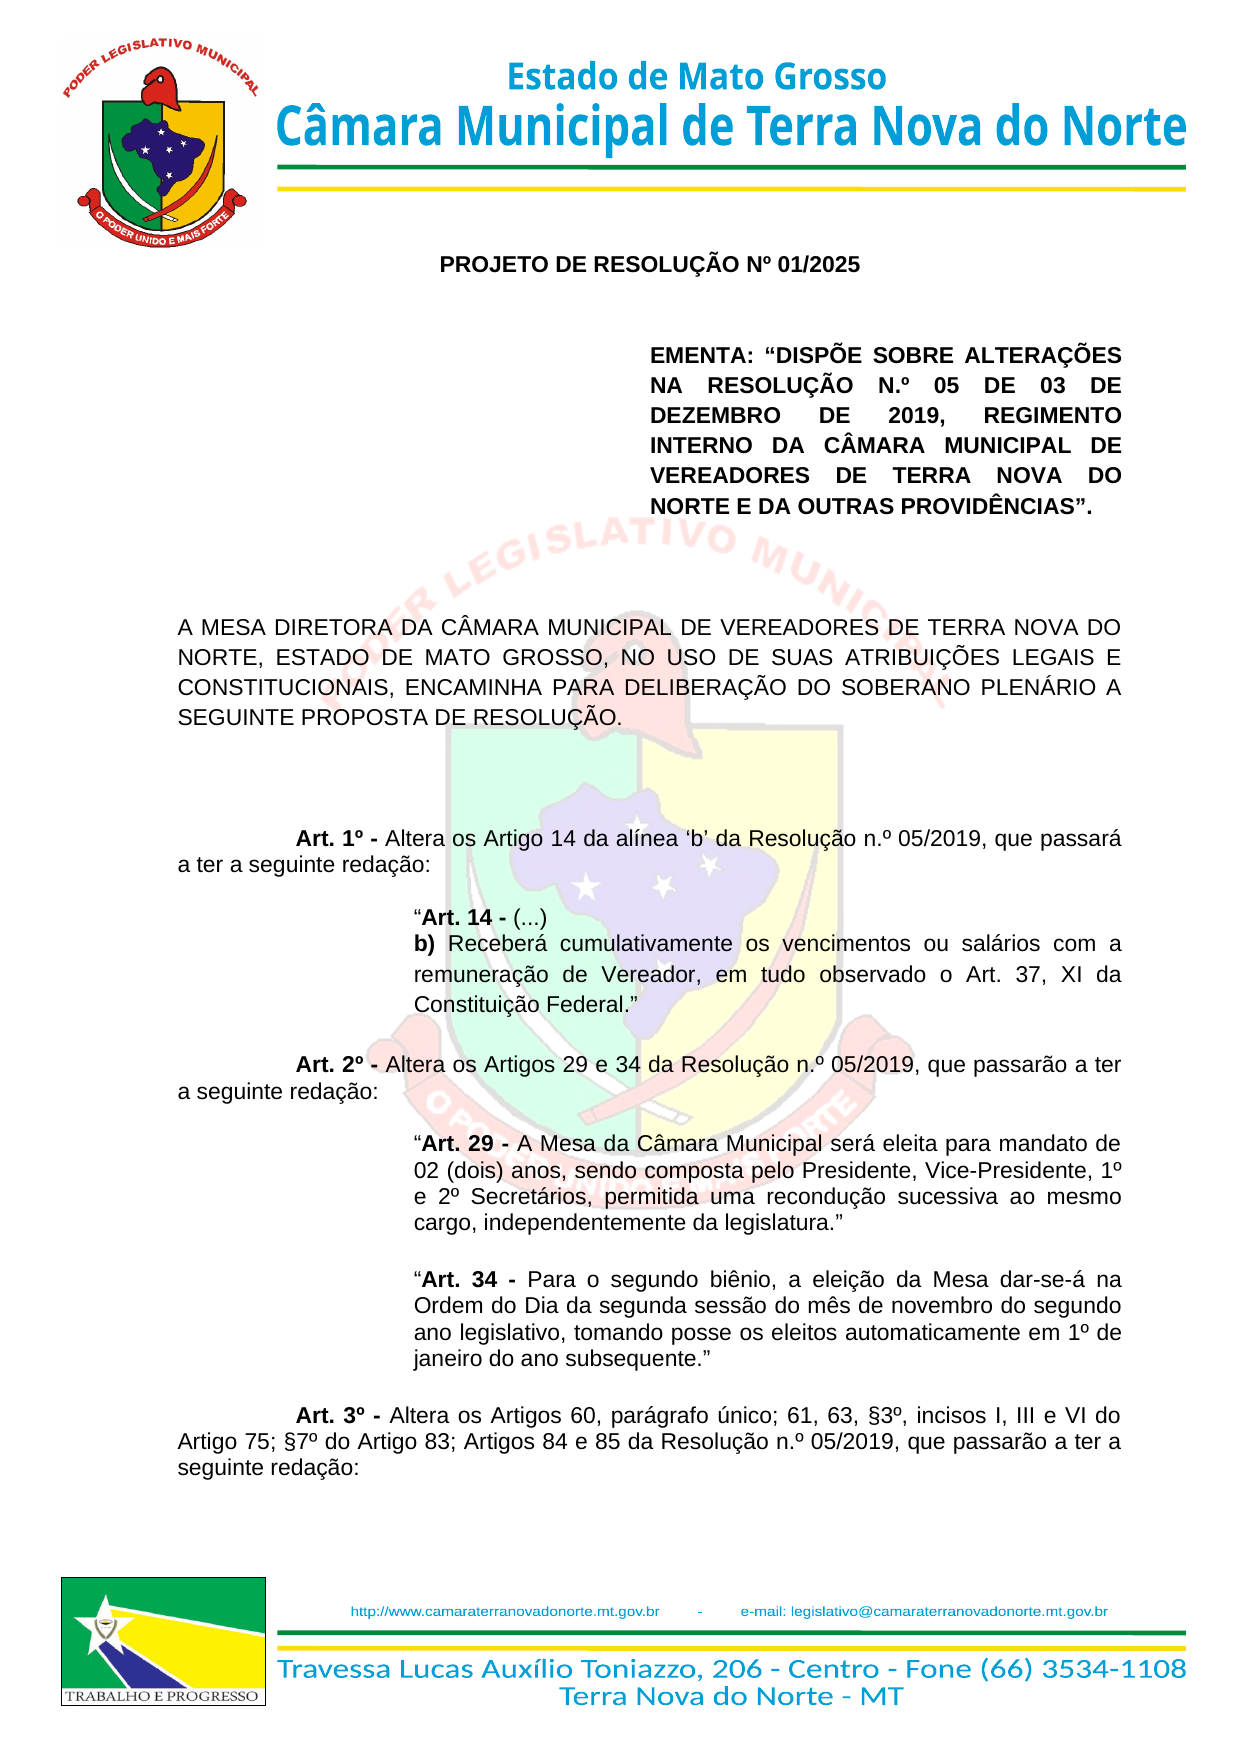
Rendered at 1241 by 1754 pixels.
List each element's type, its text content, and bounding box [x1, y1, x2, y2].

picture [862, 1606, 872, 1611]
picture [797, 1608, 802, 1616]
text A MESA DIRETORA DA CÂMARA MUNICIPAL DE VEREADORES DE TERRA NOVA DO NORTE, ESTADO DE MATO GROSSO, NO USO DE SUAS ATRIBUIÇÕES LEGAIS E CONSTITUCIONAIS, ENCAMINHA PARA DELIBERAÇÃO DO SOBERANO PLENÁRIO A SEGUINTE PROPOSTA DE RESOLUÇÃO. [177, 613, 307, 731]
text Art. 2º - Altera os Artigos 29 e 34 da Resolução n.º 05/2019, que passarão a ter a seguinte redação: [971, 1051, 1122, 1104]
text A MESA DIRETORA DA CÂMARA MUNICIPAL DE VEREADORES DE TERRA NOVA DO NORTE, ESTADO DE MATO GROSSO, NO USO DE SUAS ATRIBUIÇÕES LEGAIS E CONSTITUCIONAIS, ENCAMINHA PARA DELIBERAÇÃO DO SOBERANO PLENÁRIO A SEGUINTE PROPOSTA DE RESOLUÇÃO. [971, 613, 1122, 731]
text Art. 2º - Altera os Artigos 29 e 34 da Resolução n.º 05/2019, que passarão a ter a seguinte redação: [177, 1051, 307, 1104]
text EMENTA: “DISPÕE SOBRE ALTERAÇÕES NA RESOLUÇÃO N.º 05 DE 03 DE DEZEMBRO DE 2019, REGIMENTO INTERNO DA CÂMARA MUNICIPAL DE VEREADORES DE TERRA NOVA DO NORTE E DA OUTRAS PROVIDÊNCIAS”. [650, 342, 1122, 519]
text “Art. 14 - (...) [971, 904, 1122, 930]
text Art. 3º - Altera os Artigos 60, parágrafo único; 61, 63, §3º, incisos I, III e VI do Artigo 75; §7º do Artigo 83; Artigos 84 e 85 da Resolução n.º 05/2019, que passarão a ter a seguinte redação: [177, 1402, 1122, 1481]
text PROJETO DE RESOLUÇÃO Nº 01/2025 [177, 251, 1122, 277]
picture [863, 1613, 872, 1618]
picture [476, 1607, 488, 1616]
text “Art. 34 - Para o segundo biênio, a eleição da Mesa dar-se-á na Ordem do Dia da segunda sessão do mês de novembro do segundo ano legislativo, tomando posse os eleitos automaticamente em 1º de janeiro do ano subsequente.” [413, 1266, 1122, 1371]
picture [360, 1607, 372, 1614]
picture [581, 1607, 592, 1616]
text Art. 1º - Altera os Artigo 14 da alínea ‘b’ da Resolução n.º 05/2019, que passará a ter a seguinte redação: [971, 825, 1122, 878]
text Art. 1º - Altera os Artigo 14 da alínea ‘b’ da Resolução n.º 05/2019, que passará a ter a seguinte redação: [177, 825, 307, 878]
text b) Receberá cumulativamente os vencimentos ou salários com a remuneração de Vereador, em tudo observado o Art. 37, XI da Constituição Federal.” [971, 930, 1122, 1017]
text “Art. 29 - A Mesa da Câmara Municipal será eleita para mandato de 02 (dois) anos, sendo composta pelo Presidente, Vice-Presidente, 1º e 2º Secretários, permitida uma recondução sucessiva ao mesmo cargo, independentemente da legislatura.” [413, 1130, 1122, 1236]
picture [59, 36, 264, 250]
picture [62, 1578, 265, 1705]
picture [834, 1606, 841, 1614]
